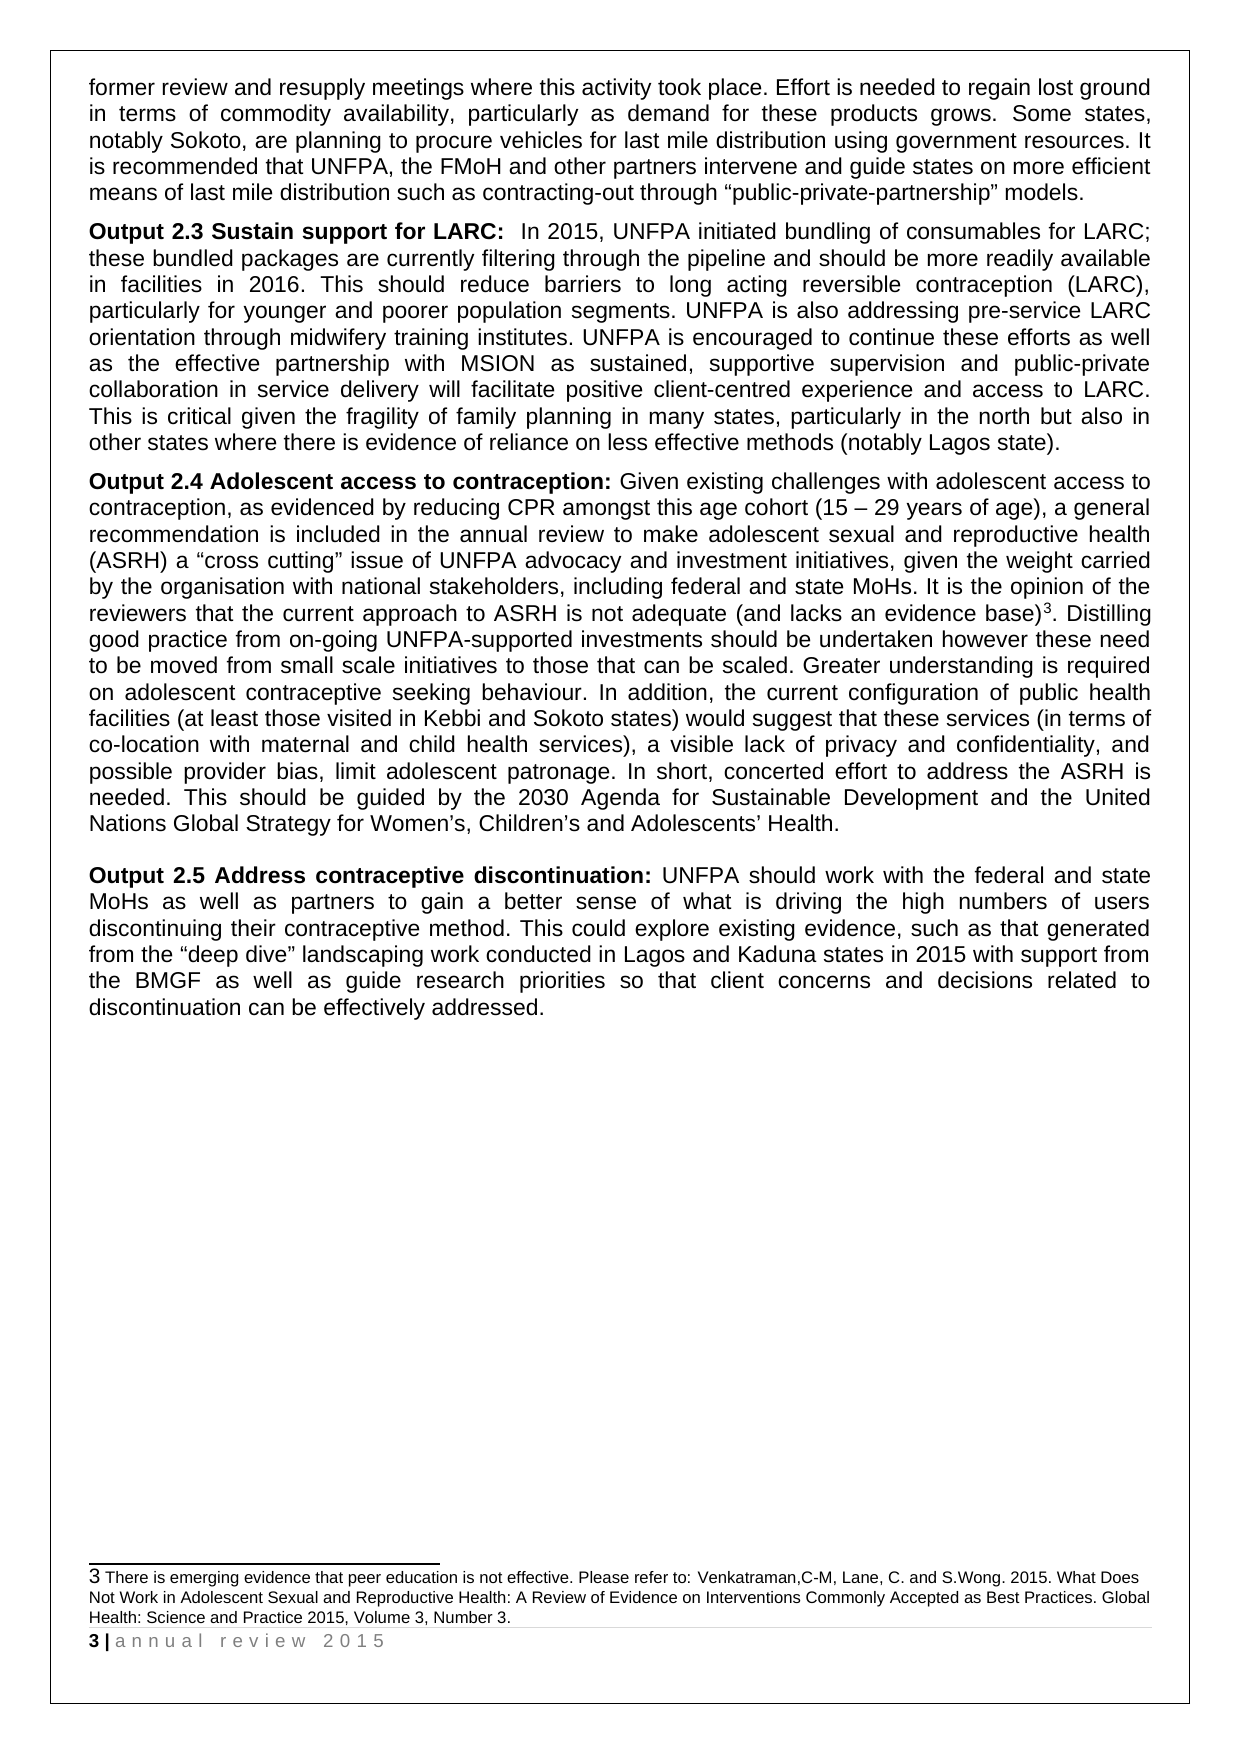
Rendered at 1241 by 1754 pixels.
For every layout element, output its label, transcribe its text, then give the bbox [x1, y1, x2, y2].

text Output 2.4 Adolescent access to contraception: Given existing challenges with adolescent access to contraception, as evidenced by reducing CPR amongst this age cohort (15 – 29 years of age), a general recommendation is included in the annual review to make adolescent sexual and reproductive health (ASRH) a “cross cutting” issue of UNFPA advocacy and investment initiatives, given the weight carried by the organisation with national stakeholders, including federal and state MoHs. It is the opinion of the reviewers that the current approach to ASRH is not adequate (and lacks an evidence base). Distilling good practice from on-going UNFPA-supported investments should be undertaken however these need to be moved from small scale initiatives to those that can be scaled. Greater understanding is required on adolescent contraceptive seeking behaviour. In addition, the current configuration of public health facilities (at least those visited in Kebbi and Sokoto states) would suggest that these services (in terms of co-location with maternal and child health services), a visible lack of privacy and confidentiality, and possible provider bias, limit adolescent patronage. In short, concerted effort to address the ASRH is needed. This should be guided by the 2030 Agenda for Sustainable Development and the United Nations Global Strategy for Women’s, Children’s and Adolescents’ Health. [89, 468, 1152, 837]
text Output 2.3 Sustain support for LARC: In 2015, UNFPA initiated bundling of consumables for LARC; these bundled packages are currently filtering through the pipeline and should be more readily available in facilities in 2016. This should reduce barriers to long acting reversible contraception (LARC), particularly for younger and poorer population segments. UNFPA is also addressing pre-service LARC orientation through midwifery training institutes. UNFPA is encouraged to continue these efforts as well as the effective partnership with MSION as sustained, supportive supervision and public-private collaboration in service delivery will facilitate positive client-centred experience and access to LARC. This is critical given the fragility of family planning in many states, particularly in the north but also in other states where there is evidence of reliance on less effective methods (notably Lagos state). [89, 218, 1152, 455]
text former review and resupply meetings where this activity took place. Effort is needed to regain lost ground in terms of commodity availability, particularly as demand for these products grows. Some states, notably Sokoto, are planning to procure vehicles for last mile distribution using government resources. It is recommended that UNFPA, the FMoH and other partners intervene and guide states on more efficient means of last mile distribution such as contracting-out through “public-private-partnership” models. [89, 74, 1152, 206]
text Output 2.5 Address contraceptive discontinuation: UNFPA should work with the federal and state MoHs as well as partners to gain a better sense of what is driving the high numbers of users discontinuing their contraceptive method. This could explore existing evidence, such as that generated from the “deep dive” landscaping work conducted in Lagos and Kaduna states in 2015 with support from the BMGF as well as guide research priorities so that client concerns and decisions related to discontinuation can be effectively addressed. [89, 862, 1152, 1020]
text There is emerging evidence that peer education is not effective. Please refer to: Venkatraman,C-M, Lane, C. and S.Wong. 2015. What Does Not Work in Adolescent Sexual and Reproductive Health: A Review of Evidence on Interventions Commonly Accepted as Best Practices. Global Health: Science and Practice 2015, Volume 3, Number 3. [89, 1564, 1152, 1627]
